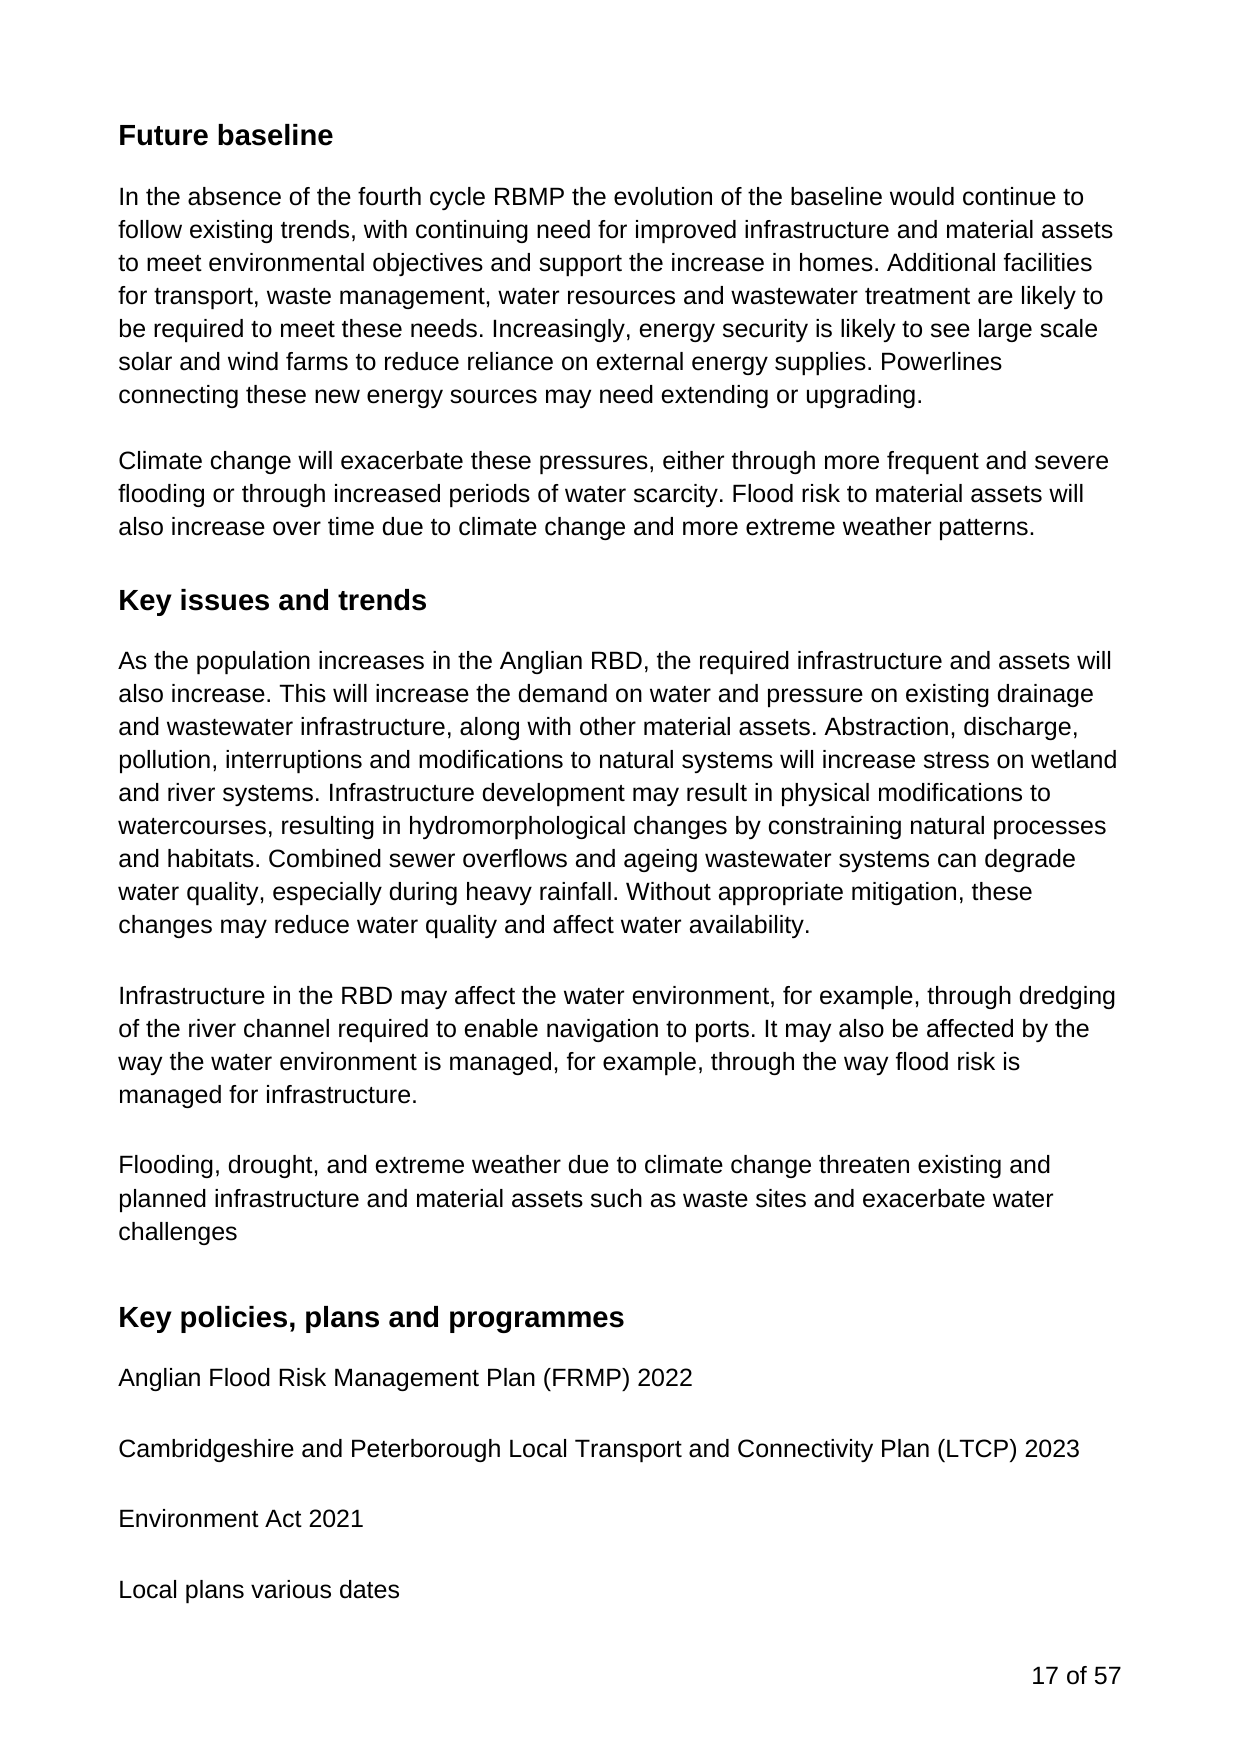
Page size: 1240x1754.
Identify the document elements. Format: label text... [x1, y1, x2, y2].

subtitle Future baseline [118, 118, 1121, 152]
text In the absence of the fourth cycle RBMP the evolution of the baseline would continue to follow existing trends, with continuing need for improved infrastructure and material assets to meet environmental objectives and support the increase in homes. Additional facilities for transport, waste management, water resources and wastewater treatment are likely to be required to meet these needs. Increasingly, energy security is likely to see large scale solar and wind farms to reduce reliance on external energy supplies. Powerlines connecting these new energy sources may need extending or upgrading. [118, 182, 1121, 408]
text Cambridgeshire and Peterborough Local Transport and Connectivity Plan (LTCP) 2023 [118, 1434, 1121, 1462]
text Flooding, drought, and extreme weather due to climate change threaten existing and planned infrastructure and material assets such as waste sites and exacerbate water challenges [118, 1151, 1121, 1245]
text Anglian Flood Risk Management Plan (FRMP) 2022 [118, 1363, 1121, 1392]
subtitle Climate change will exacerbate these pressures, either through more frequent and severe flooding or through increased periods of water scarcity. Flood risk to material assets will also increase over time due to climate change and more extreme weather patterns. [118, 446, 1121, 541]
text As the population increases in the Anglian RBD, the required infrastructure and assets will also increase. This will increase the demand on water and pressure on existing drainage and wastewater infrastructure, along with other material assets. Abstraction, discharge, pollution, interruptions and modifications to natural systems will increase stress on wetland and river systems. Infrastructure development may result in physical modifications to watercourses, resulting in hydromorphological changes by constraining natural processes and habitats. Combined sewer overflows and ageing wastewater systems can degrade water quality, especially during heavy rainfall. Without appropriate mitigation, these changes may reduce water quality and affect water availability. [118, 646, 1121, 939]
text Local plans various dates [118, 1575, 1121, 1603]
text Environment Act 2021 [118, 1504, 1121, 1533]
subtitle Key policies, plans and programmes [118, 1299, 1121, 1333]
text Infrastructure in the RBD may affect the water environment, for example, through dredging of the river channel required to enable navigation to ports. It may also be affected by the way the water environment is managed, for example, through the way flood risk is managed for infrastructure. [118, 981, 1121, 1109]
subtitle Key issues and trends [118, 583, 1121, 616]
